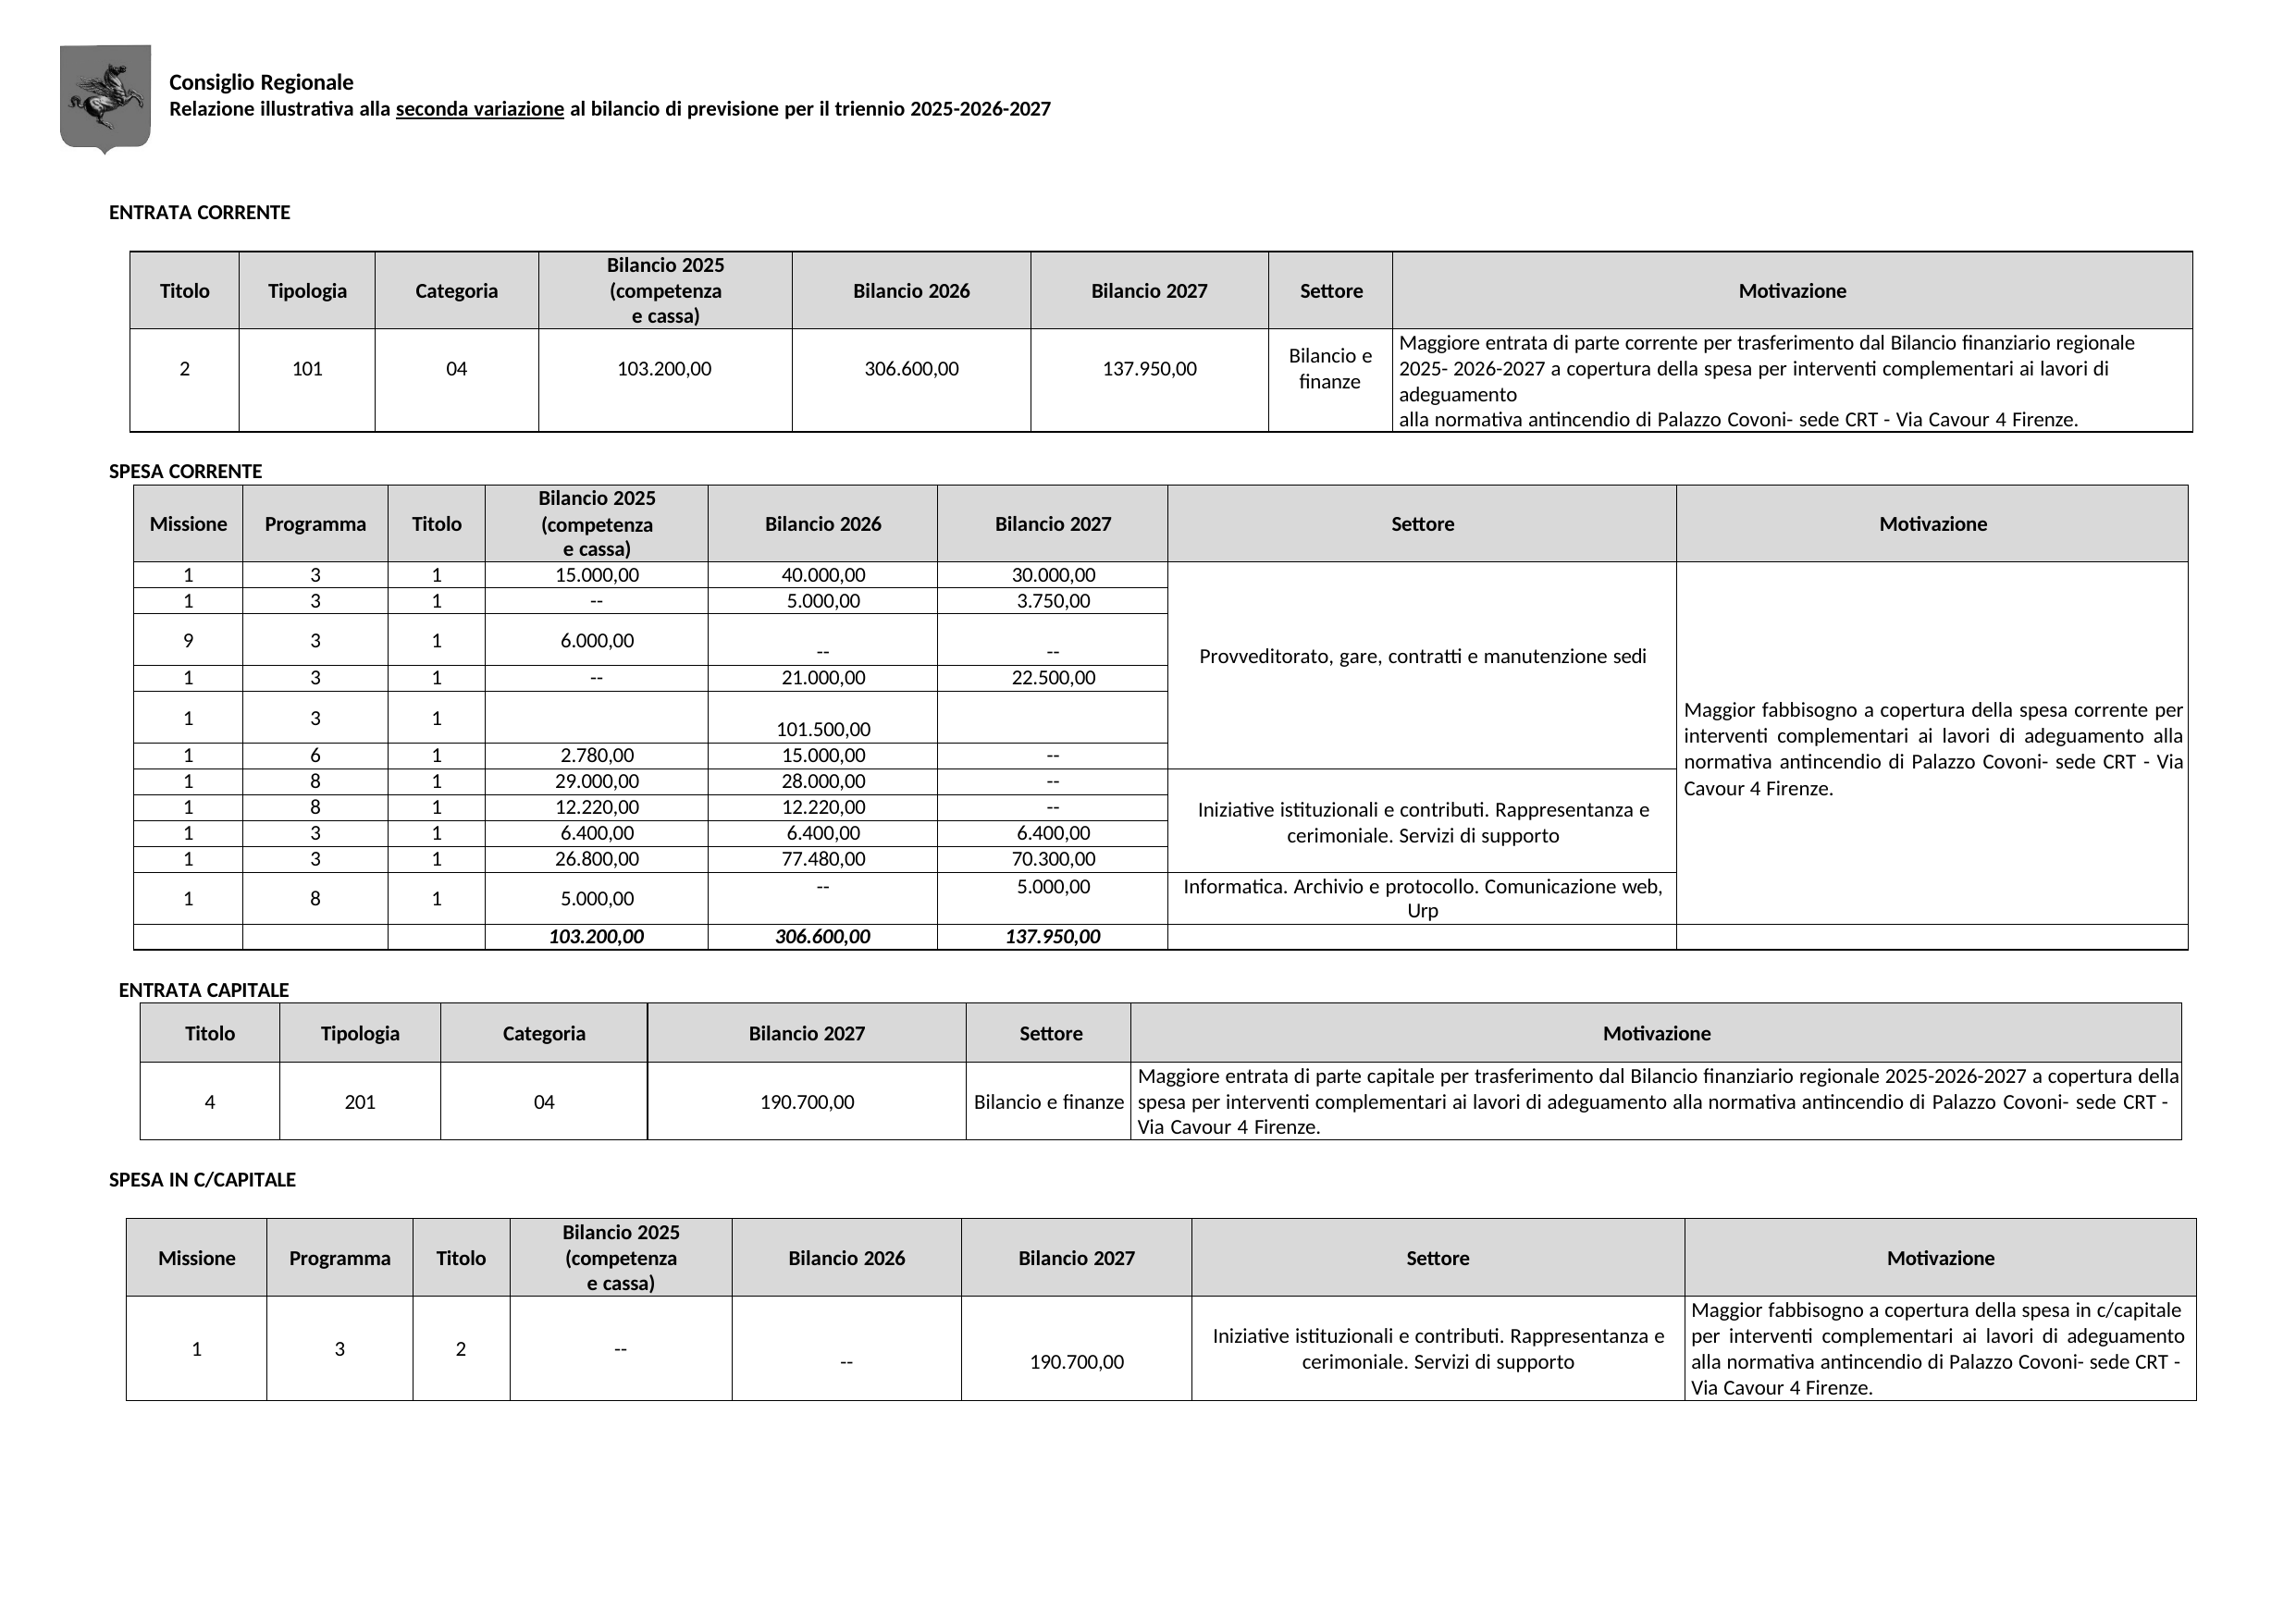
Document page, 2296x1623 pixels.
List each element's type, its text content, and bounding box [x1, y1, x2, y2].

table_cell Maggiore entrata di parte corrente per trasferimento dal Bilancio finanziario regionale 2025- 2026-2027 a copertura della spesa per interventi complementari ai lavori di adeguamento alla normativa antincendio di Palazzo Covoni- sede CRT - Via Cavour 4 Firenze. [1393, 329, 2192, 431]
table_cell -- [486, 666, 708, 691]
table_cell Maggior fabbisogno a copertura della spesa in c/capitale per interventi complementari ai lavori di adeguamento alla normativa antincendio di Palazzo Covoni- sede CRT - Via Cavour 4 Firenze. [1685, 1297, 2196, 1400]
table_cell 1 [389, 795, 485, 820]
table_header Bilancio 2027 [938, 486, 1167, 561]
table_header Bilancio 2026 [709, 486, 937, 561]
table_cell 1 [134, 562, 242, 587]
table_cell 1 [134, 692, 242, 743]
table_cell -- [938, 769, 1167, 794]
table_header Bilancio 2025 (competenza e cassa) [511, 1219, 732, 1296]
table_cell [1168, 925, 1676, 949]
table_cell 1 [389, 614, 485, 665]
table_header Bilancio 2026 [733, 1219, 961, 1296]
table_cell 201 [280, 1063, 440, 1139]
table_cell 21.000,00 [709, 666, 937, 691]
table_cell 3 [243, 562, 388, 587]
table_cell 1 [134, 666, 242, 691]
table_cell Bilancio e finanze [1269, 329, 1392, 431]
table_cell -- [733, 1297, 961, 1400]
text Relazione illustrativa alla seconda variazione al bilancio di previsione per il triennio 2025-2026-2027 [169, 95, 2224, 121]
table_cell 1 [134, 821, 242, 846]
table_cell 3 [243, 847, 388, 872]
table_cell 3 [243, 614, 388, 665]
table_cell 77.480,00 [709, 847, 937, 872]
table_header Bilancio 2025 (competenza e cassa) [486, 486, 708, 561]
table_header Titolo [141, 1003, 279, 1062]
table_cell -- [938, 744, 1167, 768]
table_cell 5.000,00 [486, 873, 708, 923]
table_cell 3 [243, 588, 388, 613]
table_cell 29.000,00 [486, 769, 708, 794]
table_cell 8 [243, 769, 388, 794]
table_cell [486, 692, 708, 743]
table_cell 1 [389, 847, 485, 872]
table_header Categoria [376, 252, 538, 328]
table_header Motivazione [1685, 1219, 2196, 1296]
table_cell 1 [389, 588, 485, 613]
table_cell 6.400,00 [709, 821, 937, 846]
table_cell 1 [389, 562, 485, 587]
table_cell Informatica. Archivio e protocollo. Comunicazione web, Urp [1168, 873, 1676, 923]
table_cell 5.000,00 [709, 588, 937, 613]
table_cell [1677, 925, 2188, 949]
table_header Motivazione [1677, 486, 2188, 561]
text Consiglio Regionale [169, 68, 2224, 95]
table_cell 190.700,00 [648, 1063, 966, 1139]
table_cell 1 [134, 873, 242, 923]
table_header Titolo [130, 252, 239, 328]
table_cell 2 [414, 1297, 510, 1400]
table_header Motivazione [1131, 1003, 2181, 1062]
table_cell 1 [134, 744, 242, 768]
table_cell Maggiore entrata di parte capitale per trasferimento dal Bilancio finanziario regionale 2025-2026-2027 a copertura della spesa per interventi complementari ai lavori di adeguamento alla normativa antincendio di Palazzo Covoni- sede CRT - Via Cavour 4 Firenze. [1131, 1063, 2181, 1139]
table_cell 3.750,00 [938, 588, 1167, 613]
table_cell 3 [243, 666, 388, 691]
table_header Bilancio 2026 [793, 252, 1031, 328]
table_cell 6.000,00 [486, 614, 708, 665]
table_cell 1 [134, 795, 242, 820]
table_cell 1 [134, 588, 242, 613]
table_cell 1 [389, 873, 485, 923]
table_cell 190.700,00 [962, 1297, 1191, 1400]
table_cell -- [938, 614, 1167, 665]
table_cell -- [709, 614, 937, 665]
table_header Motivazione [1393, 252, 2192, 328]
table_header Bilancio 2027 [648, 1003, 966, 1062]
text ENTRATA CORRENTE [109, 199, 2224, 225]
table_header Missione [134, 486, 242, 561]
table_cell 2.780,00 [486, 744, 708, 768]
table_header Titolo [389, 486, 485, 561]
table_cell 1 [134, 847, 242, 872]
text SPESA IN C/CAPITALE [109, 1166, 2224, 1192]
table_cell 15.000,00 [709, 744, 937, 768]
table_cell 4 [141, 1063, 279, 1139]
table_cell 137.950,00 [938, 925, 1167, 949]
table_cell 1 [127, 1297, 266, 1400]
table_cell 22.500,00 [938, 666, 1167, 691]
table_cell -- [486, 588, 708, 613]
table_header Missione [127, 1219, 266, 1296]
table_cell 101.500,00 [709, 692, 937, 743]
table_cell 2 [130, 329, 239, 431]
table_cell 103.200,00 [486, 925, 708, 949]
table_header Programma [243, 486, 388, 561]
table_cell 8 [243, 873, 388, 923]
table_cell [938, 692, 1167, 743]
table_cell 137.950,00 [1031, 329, 1268, 431]
table_cell 8 [243, 795, 388, 820]
table_cell 1 [389, 666, 485, 691]
table_header Bilancio 2027 [1031, 252, 1268, 328]
text SPESA CORRENTE [109, 459, 2224, 484]
table_cell 15.000,00 [486, 562, 708, 587]
table_header Programma [267, 1219, 413, 1296]
table_header Settore [967, 1003, 1130, 1062]
table_header Settore [1192, 1219, 1685, 1296]
table_cell 04 [441, 1063, 647, 1139]
table_cell Iniziative istituzionali e contributi. Rappresentanza e cerimoniale. Servizi di supporto [1192, 1297, 1685, 1400]
table_cell 6 [243, 744, 388, 768]
table_cell 30.000,00 [938, 562, 1167, 587]
table_cell Bilancio e finanze [967, 1063, 1130, 1139]
table_cell -- [511, 1297, 732, 1400]
table_cell Maggior fabbisogno a copertura della spesa corrente per interventi complementari ai lavori di adeguamento alla normativa antincendio di Palazzo Covoni- sede CRT - Via Cavour 4 Firenze. [1677, 562, 2188, 923]
table_cell 103.200,00 [539, 329, 792, 431]
table_header Categoria [441, 1003, 647, 1062]
table_cell [389, 925, 485, 949]
table_cell 1 [389, 821, 485, 846]
table_header Bilancio 2025 (competenza e cassa) [539, 252, 792, 328]
table_cell 3 [243, 692, 388, 743]
table_cell [243, 925, 388, 949]
table_cell 28.000,00 [709, 769, 937, 794]
table_cell 70.300,00 [938, 847, 1167, 872]
table_cell Iniziative istituzionali e contributi. Rappresentanza e cerimoniale. Servizi di supporto [1168, 769, 1676, 872]
table_cell -- [709, 873, 937, 923]
table_header Titolo [414, 1219, 510, 1296]
table_cell -- [938, 795, 1167, 820]
table_cell 40.000,00 [709, 562, 937, 587]
table_cell Provveditorato, gare, contratti e manutenzione sedi [1168, 562, 1676, 768]
table_cell 1 [389, 692, 485, 743]
table_cell 12.220,00 [709, 795, 937, 820]
table_cell 306.600,00 [709, 925, 937, 949]
table_cell 3 [267, 1297, 413, 1400]
table_cell 26.800,00 [486, 847, 708, 872]
table_header Tipologia [280, 1003, 440, 1062]
table_cell 1 [389, 744, 485, 768]
table_cell 6.400,00 [486, 821, 708, 846]
table_header Settore [1269, 252, 1392, 328]
table_cell 04 [376, 329, 538, 431]
table_header Tipologia [240, 252, 375, 328]
table_cell 101 [240, 329, 375, 431]
text ENTRATA CAPITALE [118, 977, 2224, 1002]
table_cell 6.400,00 [938, 821, 1167, 846]
table_cell 306.600,00 [793, 329, 1031, 431]
table_cell 5.000,00 [938, 873, 1167, 923]
table_header Bilancio 2027 [962, 1219, 1191, 1296]
table_cell 9 [134, 614, 242, 665]
table_cell 1 [134, 769, 242, 794]
table_cell [134, 925, 242, 949]
table_cell 12.220,00 [486, 795, 708, 820]
table_header Settore [1168, 486, 1676, 561]
table_cell 1 [389, 769, 485, 794]
table_cell 3 [243, 821, 388, 846]
